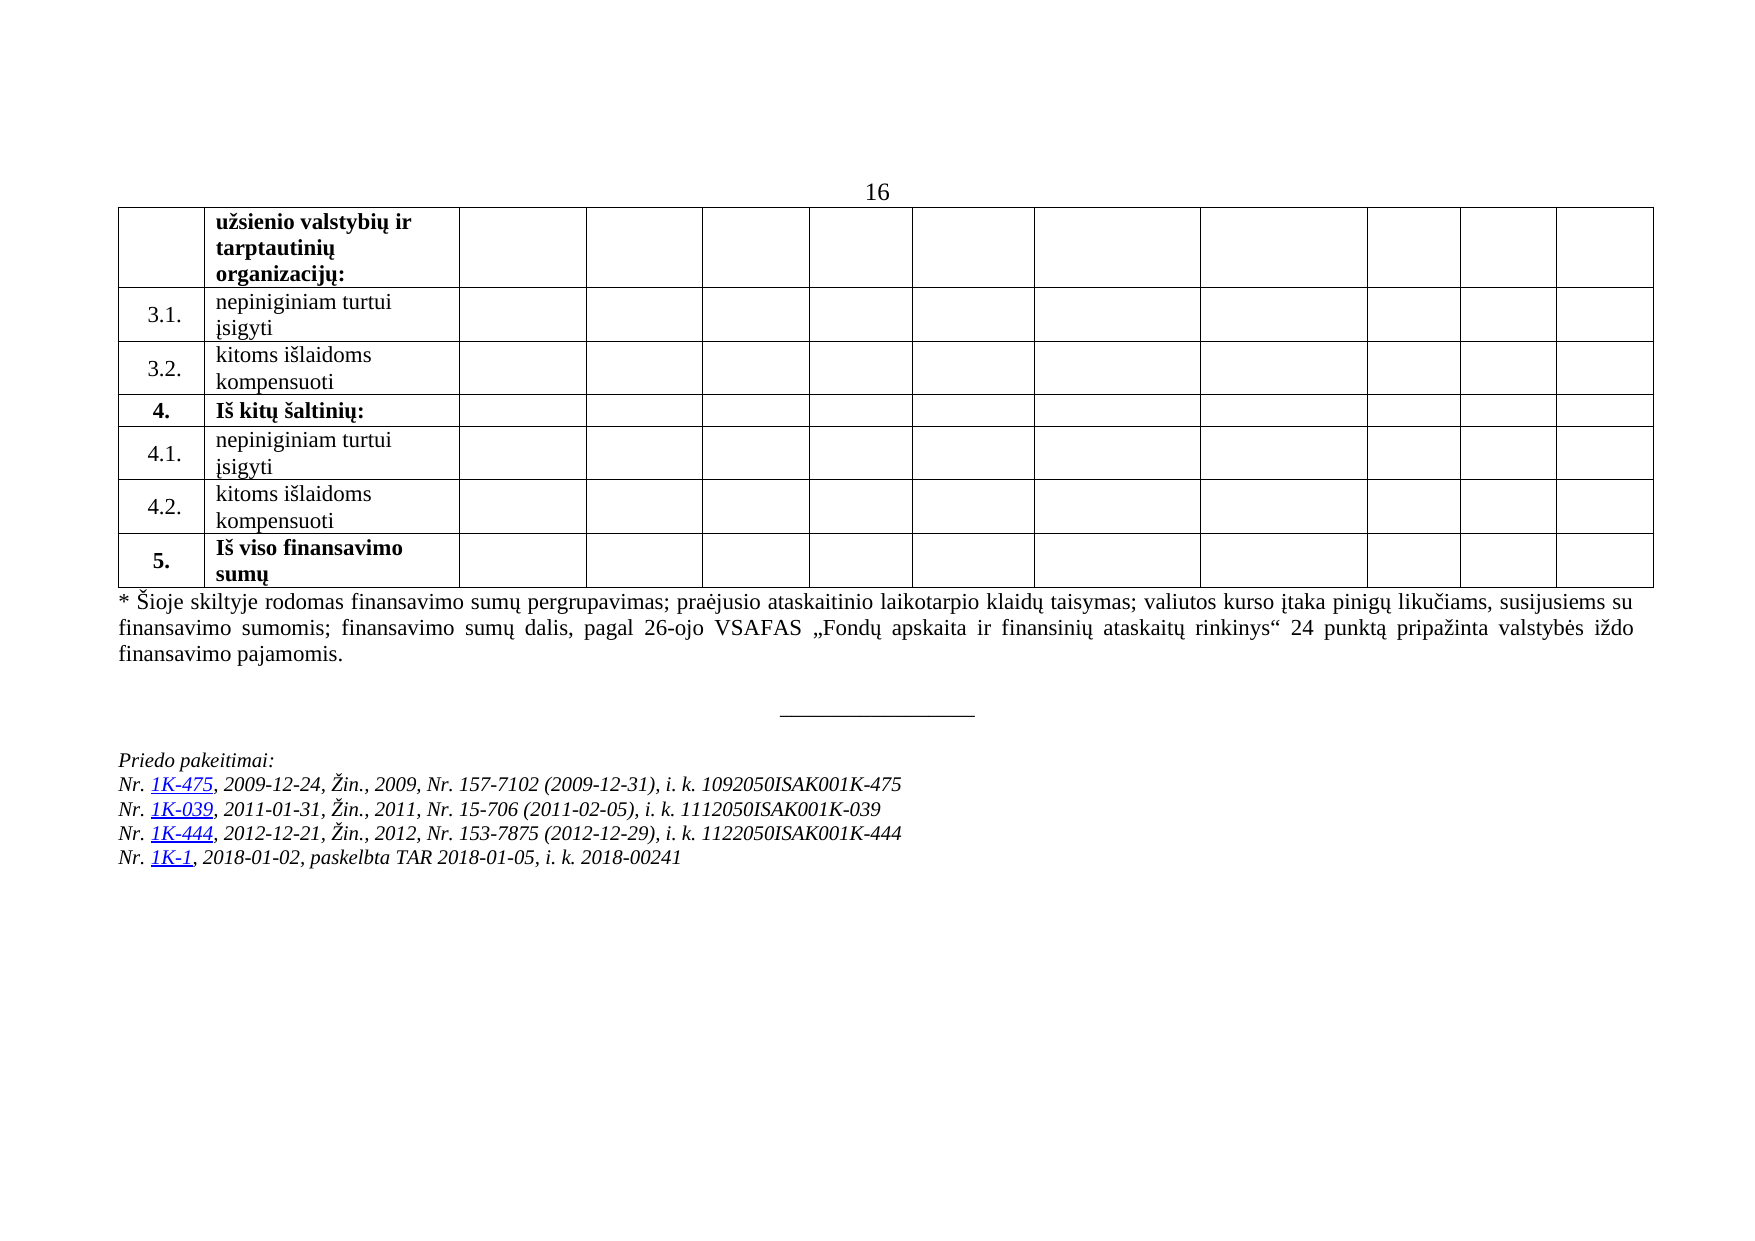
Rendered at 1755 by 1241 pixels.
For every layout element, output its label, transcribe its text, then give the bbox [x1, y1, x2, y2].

table_cell [703, 288, 809, 341]
table_cell [1368, 288, 1460, 341]
table_cell [1201, 288, 1367, 341]
table_cell [703, 208, 809, 287]
text Nr. 1K-039, 2011-01-31, Žin., 2011, Nr. 15-706 (2011-02-05), i. k. 1112050ISAK001K-039 [118, 796, 1636, 821]
table_cell [1201, 342, 1367, 394]
table_cell [810, 427, 912, 479]
table_cell kitoms išlaidoms kompensuoti [205, 480, 459, 533]
table_cell [1035, 395, 1200, 426]
table_cell [460, 342, 586, 394]
table_cell [460, 534, 586, 587]
table_cell [460, 395, 586, 426]
table_cell [1368, 427, 1460, 479]
table_cell [1201, 480, 1367, 533]
table_cell [913, 480, 1034, 533]
table_cell [587, 288, 702, 341]
table_cell [587, 480, 702, 533]
table_cell [1368, 480, 1460, 533]
table_cell [913, 395, 1034, 426]
table_cell [1368, 208, 1460, 287]
table_cell Iš kitų šaltinių: [205, 395, 459, 426]
table_cell [1201, 208, 1367, 287]
table_cell 4. [119, 395, 204, 426]
table_cell [1368, 342, 1460, 394]
table_cell nepiniginiam turtui įsigyti [205, 427, 459, 479]
table_cell [1557, 395, 1653, 426]
table_cell [913, 288, 1034, 341]
table_cell [913, 208, 1034, 287]
table_cell [1557, 427, 1653, 479]
table_cell [1201, 395, 1367, 426]
text Nr. 1K-1, 2018-01-02, paskelbta TAR 2018-01-05, i. k. 2018-00241 [118, 844, 1636, 869]
table_cell [1035, 480, 1200, 533]
table_cell kitoms išlaidoms kompensuoti [205, 342, 459, 394]
text Nr. 1K-444, 2012-12-21, Žin., 2012, Nr. 153-7875 (2012-12-29), i. k. 1122050ISAK001K-444 [118, 821, 1636, 844]
text * Šioje skiltyje rodomas finansavimo sumų pergrupavimas; praėjusio ataskaitinio laikotarpio klaidų taisymas; valiutos kurso įtaka pinigų likučiams, susijusiems su finansavimo sumomis; finansavimo sumų dalis, pagal 26-ojo VSAFAS „Fondų apskaita ir finansinių ataskaitų rinkinys“ 24 punktą pripažinta valstybės iždo finansavimo pajamomis. [118, 588, 1636, 667]
table_cell [587, 427, 702, 479]
table_cell [913, 342, 1034, 394]
table_cell [913, 534, 1034, 587]
table_cell [1557, 480, 1653, 533]
text Nr. 1K-475, 2009-12-24, Žin., 2009, Nr. 157-7102 (2009-12-31), i. k. 1092050ISAK001K-475 [118, 772, 1636, 796]
table_cell nepiniginiam turtui įsigyti [205, 288, 459, 341]
table_cell [810, 480, 912, 533]
table_cell [1201, 427, 1367, 479]
table_cell [703, 342, 809, 394]
table_cell [703, 534, 809, 587]
table_cell [1368, 534, 1460, 587]
table_cell 3.1. [119, 288, 204, 341]
table_cell 4.1. [119, 427, 204, 479]
table_cell 3.2. [119, 342, 204, 394]
table_cell [119, 208, 204, 287]
table_cell [587, 395, 702, 426]
table_cell [587, 342, 702, 394]
table_cell užsienio valstybių ir tarptautinių organizacijų: [205, 208, 459, 287]
table_cell [1461, 288, 1556, 341]
table_cell [1461, 342, 1556, 394]
table_cell [1461, 395, 1556, 426]
table_cell [810, 534, 912, 587]
table_cell [1201, 534, 1367, 587]
table_cell [1035, 534, 1200, 587]
table_cell [587, 534, 702, 587]
table_cell [703, 480, 809, 533]
table_cell [460, 208, 586, 287]
table_cell [1557, 208, 1653, 287]
table_cell [1035, 342, 1200, 394]
table_cell [1461, 427, 1556, 479]
table_cell [1557, 342, 1653, 394]
table_cell [1035, 427, 1200, 479]
table_cell [1035, 208, 1200, 287]
table_cell [460, 480, 586, 533]
table_cell [810, 342, 912, 394]
table_cell [1368, 395, 1460, 426]
table_cell [810, 288, 912, 341]
table_cell [1461, 480, 1556, 533]
table_cell [810, 395, 912, 426]
table_cell [913, 427, 1034, 479]
table_cell [703, 395, 809, 426]
table_cell [1461, 208, 1556, 287]
table_cell [1035, 288, 1200, 341]
table_cell [1557, 534, 1653, 587]
table_cell [460, 288, 586, 341]
table_cell [587, 208, 702, 287]
table_cell [460, 427, 586, 479]
table_cell [1461, 534, 1556, 587]
text _________________ [118, 693, 1636, 719]
table_cell 4.2. [119, 480, 204, 533]
table_cell 5. [119, 534, 204, 587]
table_cell Iš viso finansavimo sumų [205, 534, 459, 587]
table_cell [810, 208, 912, 287]
table_cell [1557, 288, 1653, 341]
text Priedo pakeitimai: [118, 748, 1636, 772]
table_cell [703, 427, 809, 479]
